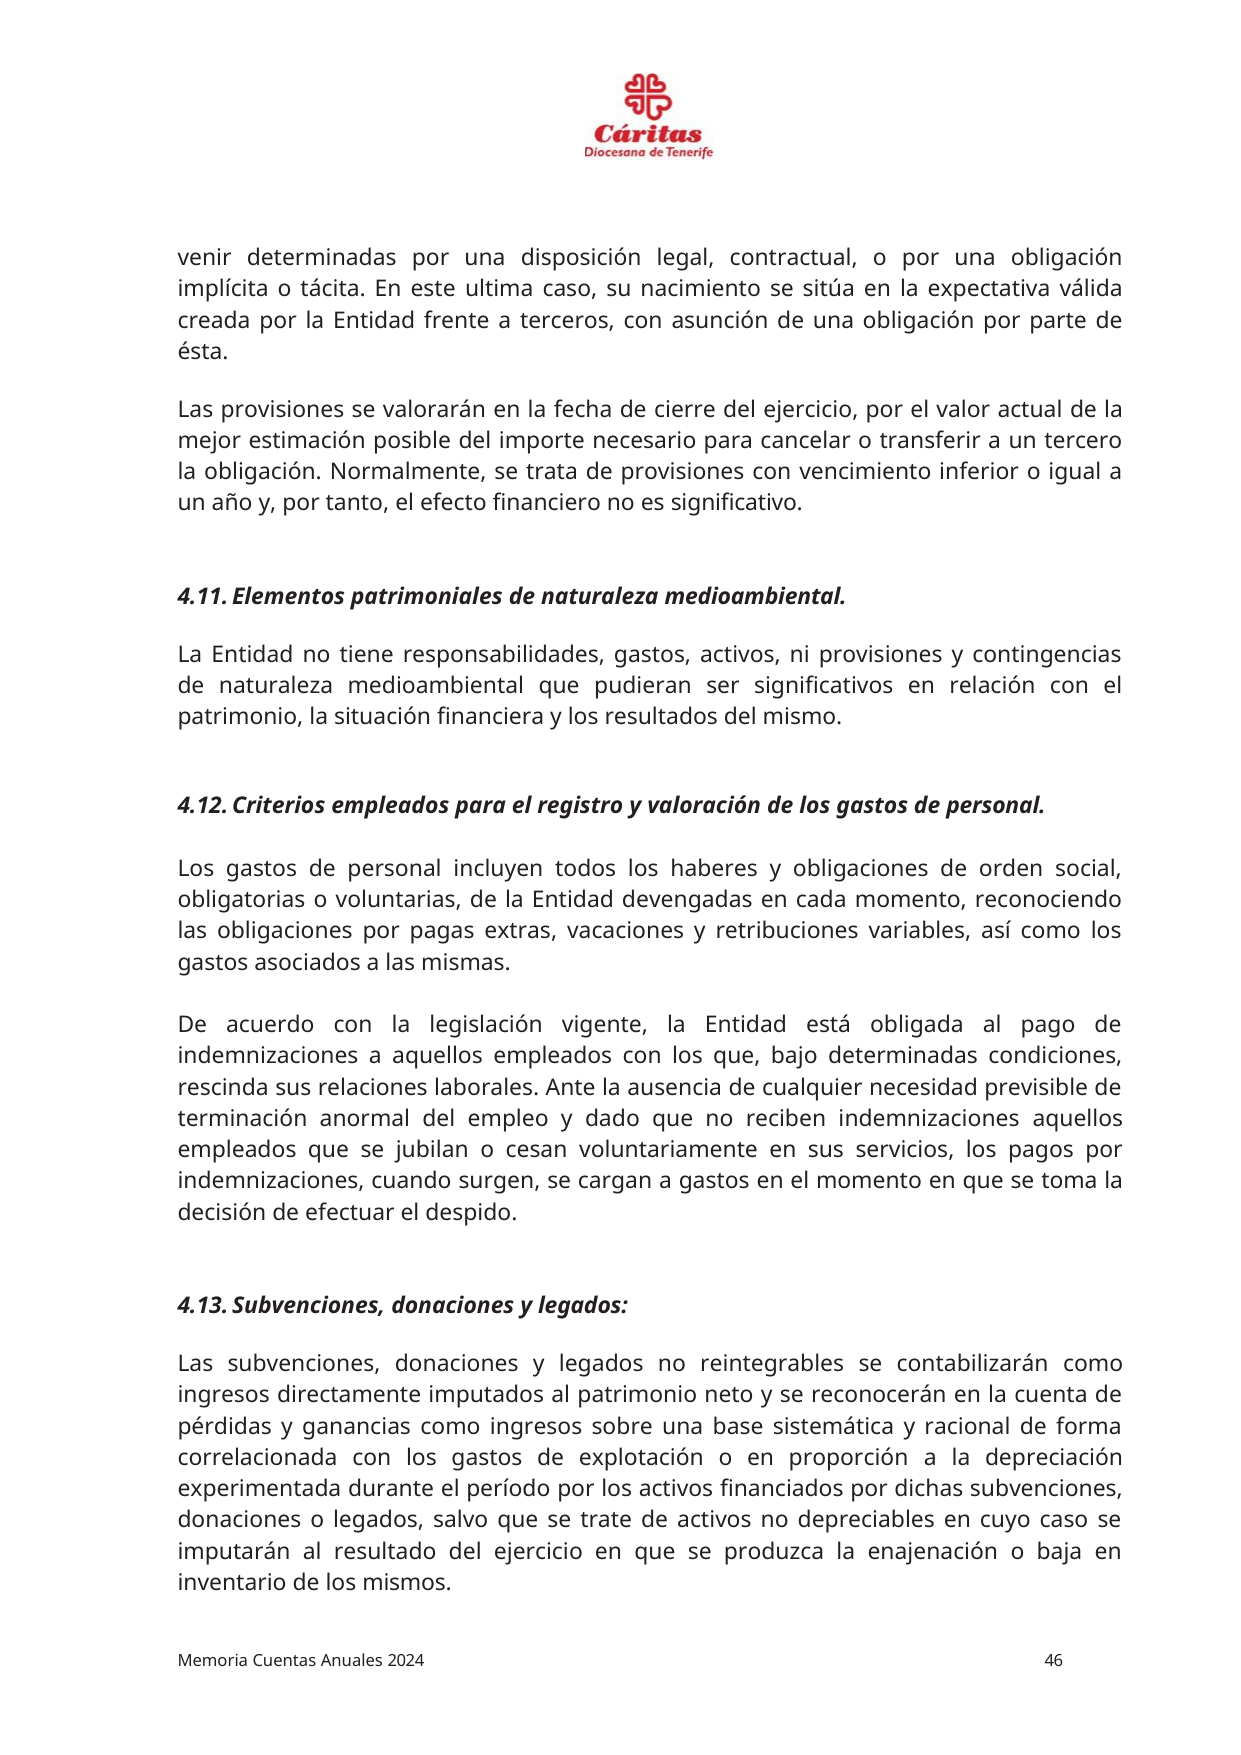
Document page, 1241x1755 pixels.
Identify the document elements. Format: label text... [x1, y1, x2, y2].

text Los gastos de personal incluyen todos los haberes y obligaciones de orden social, obligatorias o voluntarias, de la Entidad devengadas en cada momento, reconociendo las obligaciones por pagas extras, vacaciones y retribuciones variables, así como los gastos asociados a las mismas. [177, 852, 1123, 977]
list Elementos patrimoniales de naturaleza medioambiental. [177, 580, 1226, 611]
list Subvenciones, donaciones y legados: [177, 1289, 1226, 1321]
text Las provisiones se valorarán en la fecha de cierre del ejercicio, por el valor actual de la mejor estimación posible del importe necesario para cancelar o transferir a un tercero la obligación. Normalmente, se trata de provisiones con vencimiento inferior o igual a un año y, por tanto, el efecto financiero no es significativo. [177, 392, 1123, 517]
text Las subvenciones, donaciones y legados no reintegrables se contabilizarán como ingresos directamente imputados al patrimonio neto y se reconocerán en la cuenta de pérdidas y ganancias como ingresos sobre una base sistemática y racional de forma correlacionada con los gastos de explotación o en proporción a la depreciación experimentada durante el período por los activos financiados por dichas subvenciones, donaciones o legados, salvo que se trate de activos no depreciables en cuyo caso se imputarán al resultado del ejercicio en que se produzca la enajenación o baja en inventario de los mismos. [177, 1347, 1123, 1597]
text De acuerdo con la legislación vigente, la Entidad está obligada al pago de indemnizaciones a aquellos empleados con los que, bajo determinadas condiciones, rescinda sus relaciones laborales. Ante la ausencia de cualquier necesidad previsible de terminación anormal del empleo y dado que no reciben indemnizaciones aquellos empleados que se jubilan o cesan voluntariamente en sus servicios, los pagos por indemnizaciones, cuando surgen, se cargan a gastos en el momento en que se toma la decisión de efectuar el despido. [177, 1008, 1123, 1227]
text venir determinadas por una disposición legal, contractual, o por una obligación implícita o tácita. En este ultima caso, su nacimiento se sitúa en la expectativa válida creada por la Entidad frente a terceros, con asunción de una obligación por parte de ésta. [177, 241, 1123, 366]
list Criterios empleados para el registro y valoración de los gastos de personal. [177, 789, 1226, 821]
text La Entidad no tiene responsabilidades, gastos, activos, ni provisiones y contingencias de naturaleza medioambiental que pudieran ser significativos en relación con el patrimonio, la situación financiera y los resultados del mismo. [177, 638, 1123, 732]
